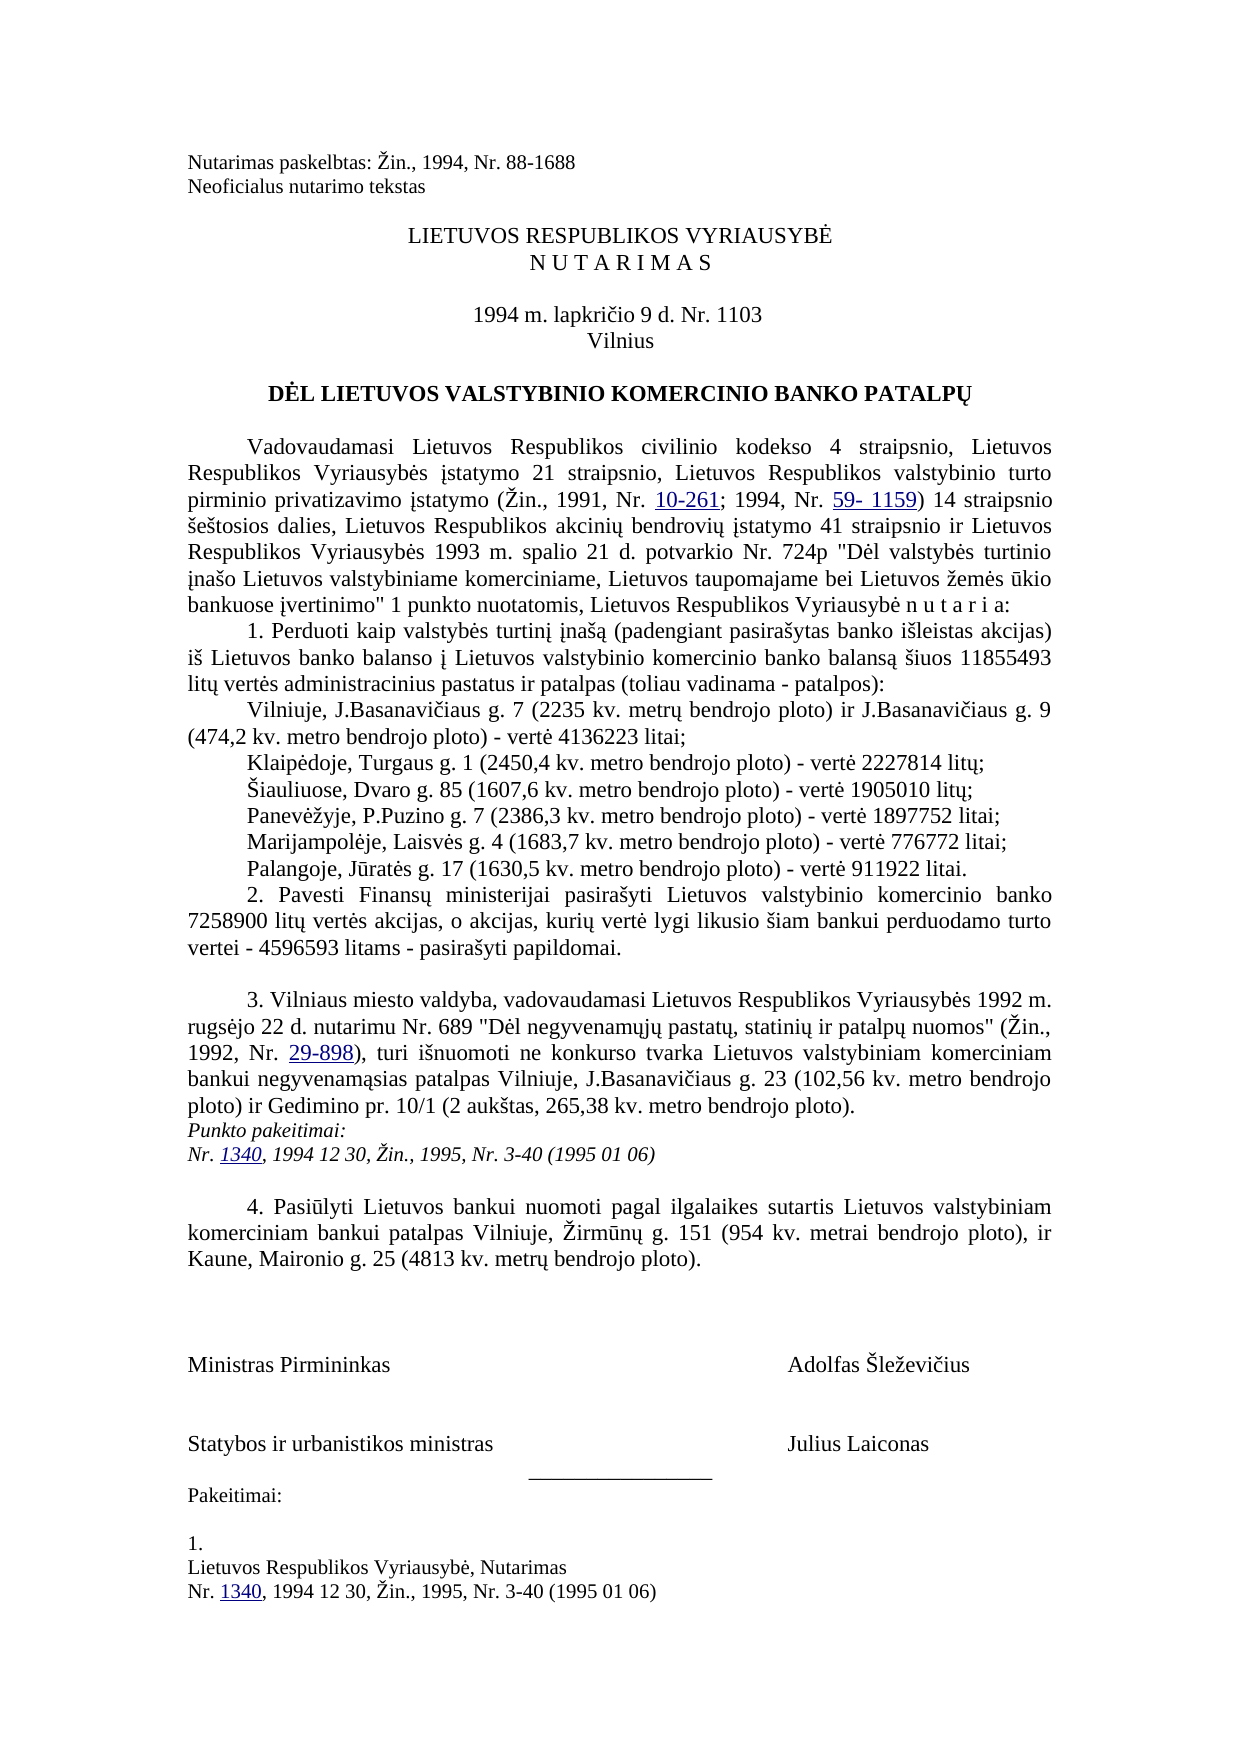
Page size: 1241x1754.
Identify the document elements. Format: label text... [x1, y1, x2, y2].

text Panevėžyje, P.Puzino g. 7 (2386,3 kv. metro bendrojo ploto) - vertė 1897752 litai; [187, 802, 1053, 828]
text 1994 m. lapkričio 9 d. Nr. 1103 [187, 301, 1053, 328]
text Vadovaudamasi Lietuvos Respublikos civilinio kodekso 4 straipsnio, Lietuvos Respublikos Vyriausybės įstatymo 21 straipsnio, Lietuvos Respublikos valstybinio turto pirminio privatizavimo įstatymo (Žin., 1991, Nr. 10-261; 1994, Nr. 59- 1159) 14 straipsnio šeštosios dalies, Lietuvos Respublikos akcinių bendrovių įstatymo 41 straipsnio ir Lietuvos Respublikos Vyriausybės 1993 m. spalio 21 d. potvarkio Nr. 724p "Dėl valstybės turtinio įnašo Lietuvos valstybiniame komerciniame, Lietuvos taupomajame bei Lietuvos žemės ūkio bankuose įvertinimo" 1 punkto nuotatomis, Lietuvos Respublikos Vyriausybė n u t a r i a: [187, 433, 1053, 617]
subtitle DĖL LIETUVOS VALSTYBINIO KOMERCINIO BANKO PATALPŲ [187, 380, 1053, 407]
text 4. Pasiūlyti Lietuvos bankui nuomoti pagal ilgalaikes sutartis Lietuvos valstybiniam komerciniam bankui patalpas Vilniuje, Žirmūnų g. 151 (954 kv. metrai bendrojo ploto), ir Kaune, Maironio g. 25 (4813 kv. metrų bendrojo ploto). [187, 1193, 1053, 1272]
text Vilnius [187, 328, 1053, 354]
text Lietuvos Respublikos Vyriausybė, Nutarimas [187, 1555, 1053, 1579]
text 3. Vilniaus miesto valdyba, vadovaudamasi Lietuvos Respublikos Vyriausybės 1992 m. rugsėjo 22 d. nutarimu Nr. 689 "Dėl negyvenamųjų pastatų, statinių ir patalpų nuomos" (Žin., 1992, Nr. 29-898), turi išnuomoti ne konkurso tvarka Lietuvos valstybiniam komerciniam bankui negyvenamąsias patalpas Vilniuje, J.Basanavičiaus g. 23 (102,56 kv. metro bendrojo ploto) ir Gedimino pr. 10/1 (2 aukštas, 265,38 kv. metro bendrojo ploto). [187, 986, 1053, 1118]
text 1. [187, 1531, 1053, 1555]
text Ministras Pirmininkas Adolfas Šleževičius [187, 1351, 1053, 1377]
text 2. Pavesti Finansų ministerijai pasirašyti Lietuvos valstybinio komercinio banko 7258900 litų vertės akcijas, o akcijas, kurių vertė lygi likusio šiam bankui perduodamo turto vertei - 4596593 litams - pasirašyti papildomai. [187, 881, 1053, 960]
text 1. Perduoti kaip valstybės turtinį įnašą (padengiant pasirašytas banko išleistas akcijas) iš Lietuvos banko balanso į Lietuvos valstybinio komercinio banko balansą šiuos 11855493 litų vertės administracinius pastatus ir patalpas (toliau vadinama - patalpos): [187, 617, 1053, 697]
text Palangoje, Jūratės g. 17 (1630,5 kv. metro bendrojo ploto) - vertė 911922 litai. [187, 855, 1053, 881]
text Pakeitimai: [187, 1483, 1053, 1507]
text Statybos ir urbanistikos ministras Julius Laiconas [187, 1430, 1053, 1456]
text Šiauliuose, Dvaro g. 85 (1607,6 kv. metro bendrojo ploto) - vertė 1905010 litų; [187, 776, 1053, 802]
text LIETUVOS RESPUBLIKOS VYRIAUSYBĖ [187, 222, 1053, 248]
text Nutarimas paskelbtas: Žin., 1994, Nr. 88-1688 [187, 150, 1053, 174]
text ________________ [187, 1456, 1053, 1483]
text Nr. 1340, 1994 12 30, Žin., 1995, Nr. 3-40 (1995 01 06) [187, 1142, 1053, 1166]
text Klaipėdoje, Turgaus g. 1 (2450,4 kv. metro bendrojo ploto) - vertė 2227814 litų; [187, 749, 1053, 776]
text Marijampolėje, Laisvės g. 4 (1683,7 kv. metro bendrojo ploto) - vertė 776772 litai; [187, 828, 1053, 855]
text Vilniuje, J.Basanavičiaus g. 7 (2235 kv. metrų bendrojo ploto) ir J.Basanavičiaus g. 9 (474,2 kv. metro bendrojo ploto) - vertė 4136223 litai; [187, 697, 1053, 749]
text Punkto pakeitimai: [187, 1118, 1053, 1142]
text N U T A R I M A S [187, 248, 1053, 275]
text Nr. 1340, 1994 12 30, Žin., 1995, Nr. 3-40 (1995 01 06) [187, 1579, 1053, 1603]
text Neoficialus nutarimo tekstas [187, 174, 1053, 198]
